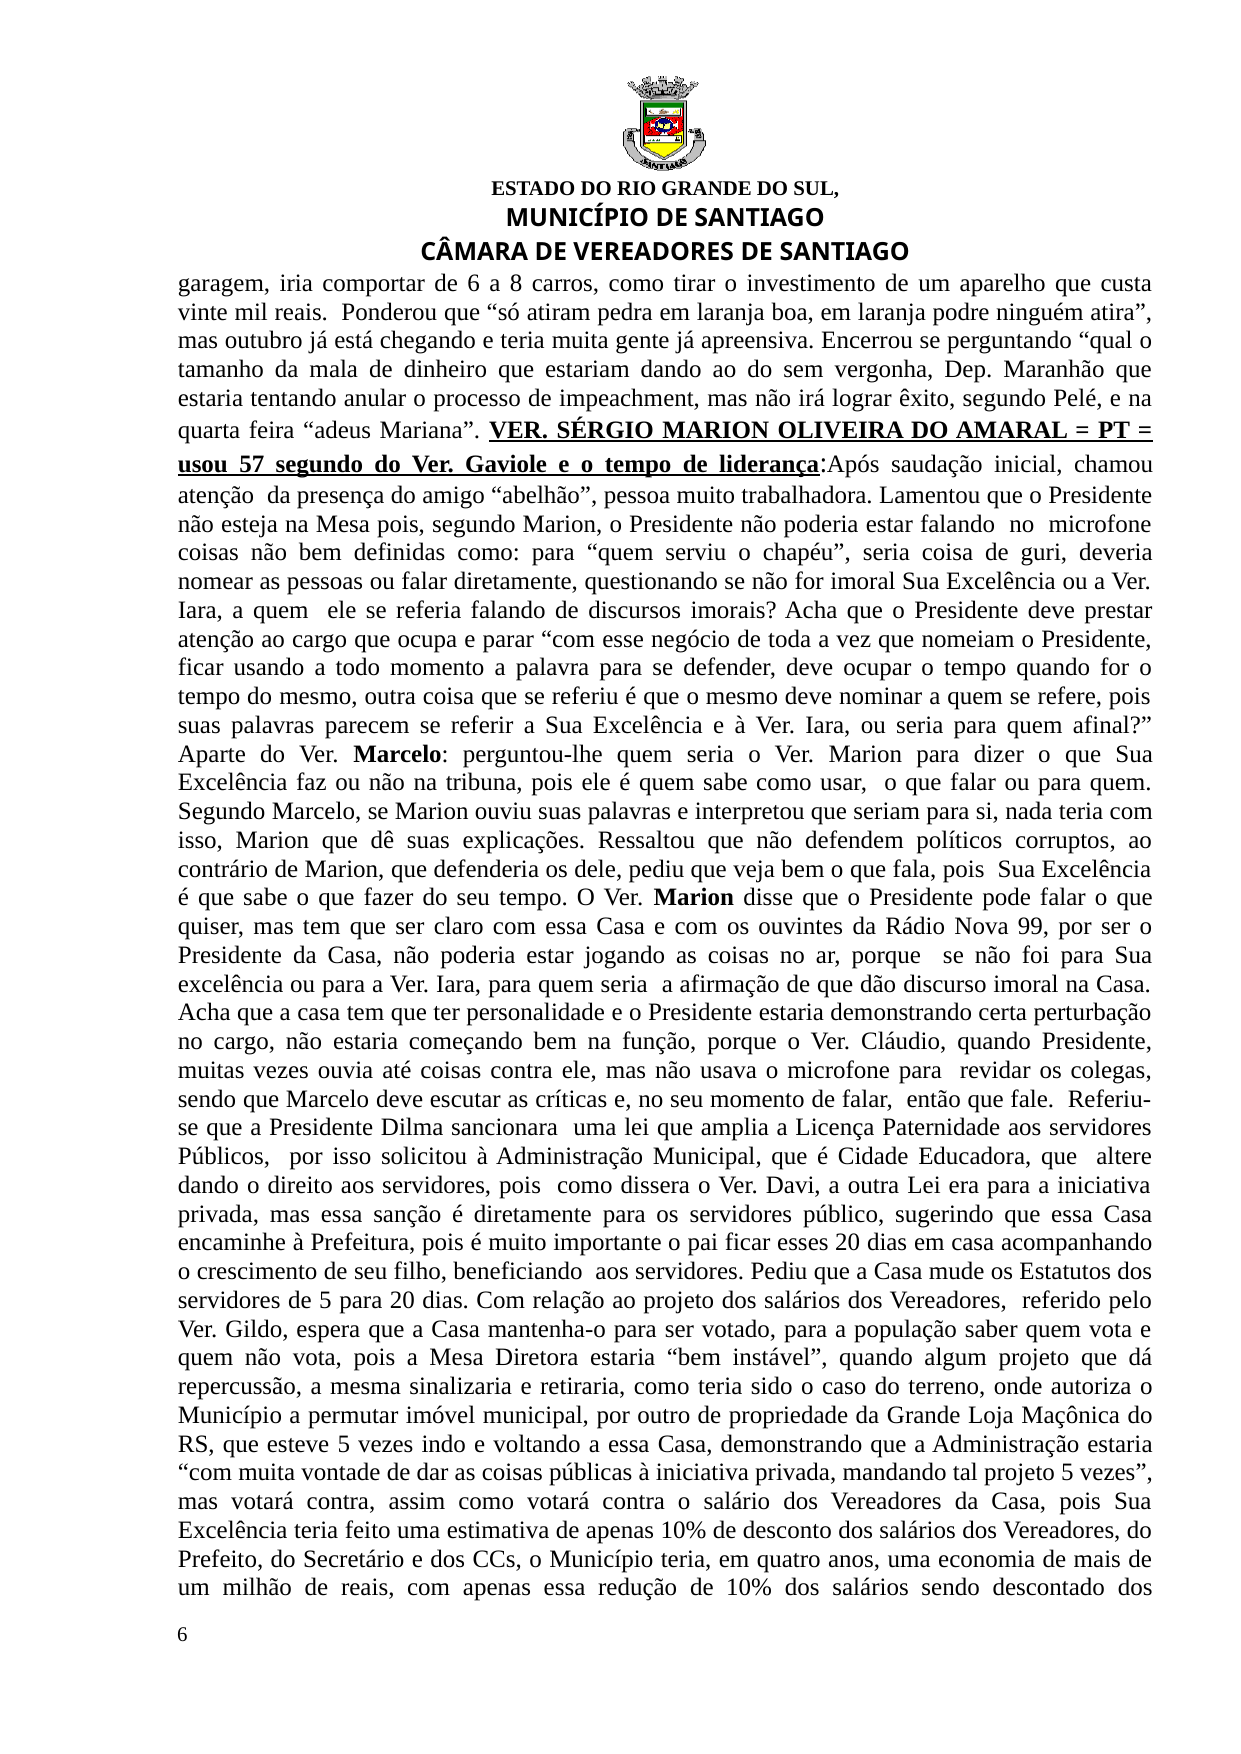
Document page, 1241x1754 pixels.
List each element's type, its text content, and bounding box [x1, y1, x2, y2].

text garagem, iria comportar de 6 a 8 carros, como tirar o investimento de um aparelho que custa vinte mil reais. Ponderou que “só atiram pedra em laranja boa, em laranja podre ninguém atira”, mas outubro já está chegando e teria muita gente já apreensiva. Encerrou se perguntando “qual o tamanho da mala de dinheiro que estariam dando ao do sem vergonha, Dep. Maranhão que estaria tentando anular o processo de impeachment, mas não irá lograr êxito, segundo Pelé, e na quarta feira “adeus Mariana”. VER. SÉRGIO MARION OLIVEIRA DO AMARAL = PT = usou 57 segundo do Ver. Gaviole e o tempo de liderança:Após saudação inicial, chamou atenção da presença do amigo “abelhão”, pessoa muito trabalhadora. Lamentou que o Presidente não esteja na Mesa pois, segundo Marion, o Presidente não poderia estar falando no microfone coisas não bem definidas como: para “quem serviu o chapéu”, seria coisa de guri, deveria nomear as pessoas ou falar diretamente, questionando se não for imoral Sua Excelência ou a Ver. Iara, a quem ele se referia falando de discursos imorais? Acha que o Presidente deve prestar atenção ao cargo que ocupa e parar “com esse negócio de toda a vez que nomeiam o Presidente, ficar usando a todo momento a palavra para se defender, deve ocupar o tempo quando for o tempo do mesmo, outra coisa que se referiu é que o mesmo deve nominar a quem se refere, pois suas palavras parecem se referir a Sua Excelência e à Ver. Iara, ou seria para quem afinal?” Aparte do Ver. Marcelo: perguntou-lhe quem seria o Ver. Marion para dizer o que Sua Excelência faz ou não na tribuna, pois ele é quem sabe como usar, o que falar ou para quem. Segundo Marcelo, se Marion ouviu suas palavras e interpretou que seriam para si, nada teria com isso, Marion que dê suas explicações. Ressaltou que não defendem políticos corruptos, ao contrário de Marion, que defenderia os dele, pediu que veja bem o que fala, pois Sua Excelência é que sabe o que fazer do seu tempo. O Ver. Marion disse que o Presidente pode falar o que quiser, mas tem que ser claro com essa Casa e com os ouvintes da Rádio Nova 99, por ser o Presidente da Casa, não poderia estar jogando as coisas no ar, porque se não foi para Sua excelência ou para a Ver. Iara, para quem seria a afirmação de que dão discurso imoral na Casa. Acha que a casa tem que ter personalidade e o Presidente estaria demonstrando certa perturbação no cargo, não estaria começando bem na função, porque o Ver. Cláudio, quando Presidente, muitas vezes ouvia até coisas contra ele, mas não usava o microfone para revidar os colegas, sendo que Marcelo deve escutar as críticas e, no seu momento de falar, então que fale. Referiu-se que a Presidente Dilma sancionara uma lei que amplia a Licença Paternidade aos servidores Públicos, por isso solicitou à Administração Municipal, que é Cidade Educadora, que altere dando o direito aos servidores, pois como dissera o Ver. Davi, a outra Lei era para a iniciativa privada, mas essa sanção é diretamente para os servidores público, sugerindo que essa Casa encaminhe à Prefeitura, pois é muito importante o pai ficar esses 20 dias em casa acompanhando o crescimento de seu filho, beneficiando aos servidores. Pediu que a Casa mude os Estatutos dos servidores de 5 para 20 dias. Com relação ao projeto dos salários dos Vereadores, referido pelo Ver. Gildo, espera que a Casa mantenha-o para ser votado, para a população saber quem vota e quem não vota, pois a Mesa Diretora estaria “bem instável”, quando algum projeto que dá repercussão, a mesma sinalizaria e retiraria, como teria sido o caso do terreno, onde autoriza o Município a permutar imóvel municipal, por outro de propriedade da Grande Loja Maçônica do RS, que esteve 5 vezes indo e voltando a essa Casa, demonstrando que a Administração estaria “com muita vontade de dar as coisas públicas à iniciativa privada, mandando tal projeto 5 vezes”, mas votará contra, assim como votará contra o salário dos Vereadores da Casa, pois Sua Excelência teria feito uma estimativa de apenas 10% de desconto dos salários dos Vereadores, do Prefeito, do Secretário e dos CCs, o Município teria, em quatro anos, uma economia de mais de um milhão de reais, com apenas essa redução de 10% dos salários sendo descontado dos [178, 268, 1153, 1601]
